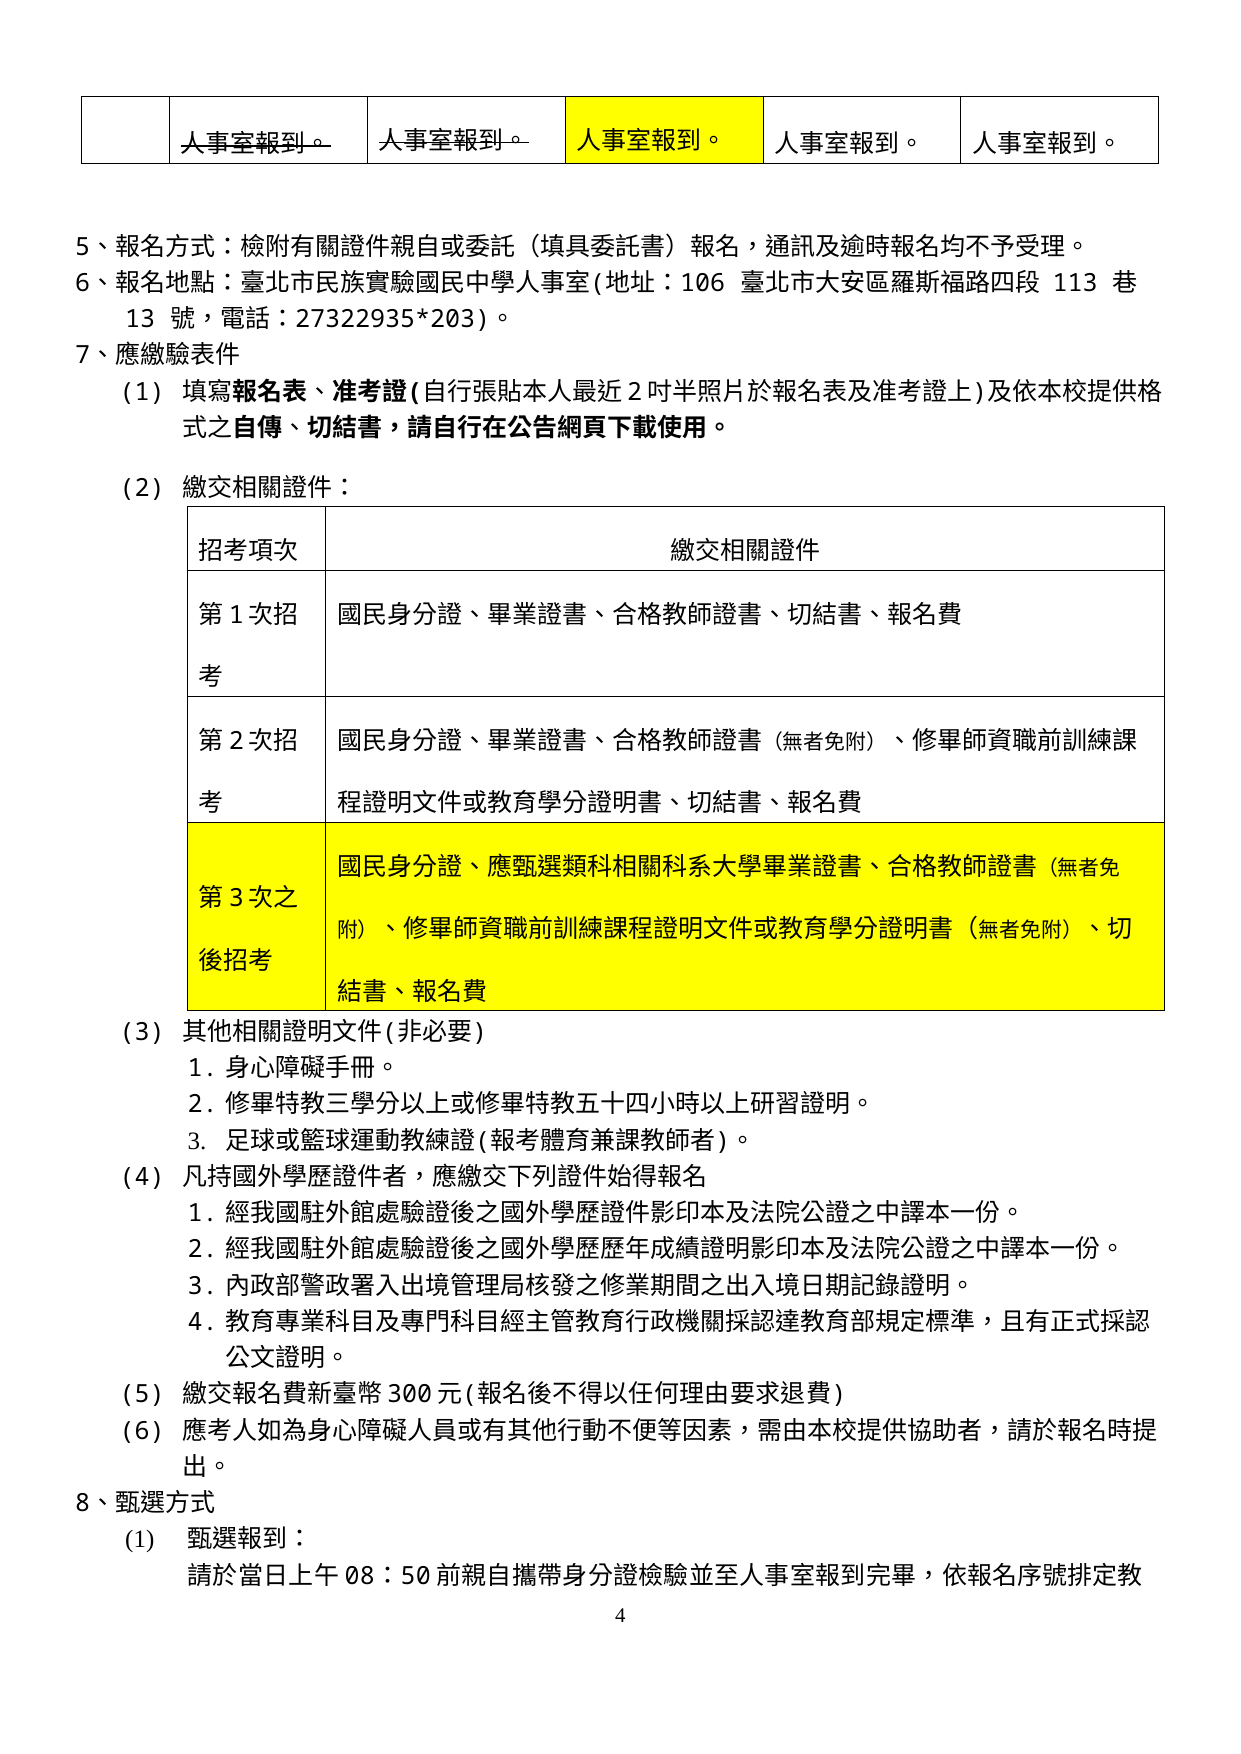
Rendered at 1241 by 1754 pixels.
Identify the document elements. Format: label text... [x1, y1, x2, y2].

list 填寫報名表、准考證(自行張貼本人最近2吋半照片於報名表及准考證上)及依本校提供格式之自傳、切結書，請自行在公告網頁下載使用。 [119, 371, 1165, 444]
table_cell 第1次招考 [188, 571, 325, 696]
table_cell 人事室報到。 [566, 97, 763, 163]
table_header 繳交相關證件 [326, 507, 1164, 570]
list 報名方式：檢附有關證件親自或委託（填具委託書）報名，通訊及逾時報名均不予受理。 [75, 226, 1165, 262]
list 報名地點：臺北市民族實驗國民中學人事室(地址：106 臺北市大安區羅斯福路四段 113 巷 13 號，電話：27322935*203)。 [75, 262, 1165, 335]
list 其他相關證明文件(非必要) [119, 1011, 1165, 1048]
table_cell 國民身分證、畢業證書、合格教師證書、切結書、報名費 [326, 571, 1164, 696]
list 內政部警政署入出境管理局核發之修業期間之出入境日期記錄證明。 [187, 1265, 1165, 1301]
list 經我國駐外館處驗證後之國外學歷歷年成績證明影印本及法院公證之中譯本一份。 [187, 1229, 1165, 1265]
table_cell 人事室報到。 [170, 97, 367, 163]
table_cell 國民身分證、應甄選類科相關科系大學畢業證書、合格教師證書（無者免附）、修畢師資職前訓練課程證明文件或教育學分證明書（無者免附）、切結書、報名費 [326, 823, 1164, 1010]
list 甄選報到： [125, 1519, 1165, 1555]
table_cell [82, 97, 169, 163]
table_cell 第3次之後招考 [188, 823, 325, 1010]
list 應繳驗表件 [75, 335, 1165, 371]
list 凡持國外學歷證件者，應繳交下列證件始得報名 [119, 1156, 1165, 1193]
table_cell 第2次招考 [188, 697, 325, 822]
list 身心障礙手冊。 [187, 1048, 1165, 1084]
list 應考人如為身心障礙人員或有其他行動不便等因素，需由本校提供協助者，請於報名時提出。 [119, 1410, 1165, 1483]
table_header 招考項次 [188, 507, 325, 570]
table_cell 人事室報到。 [764, 97, 960, 163]
list 足球或籃球運動教練證(報考體育兼課教師者)。 [187, 1120, 1165, 1156]
list 經我國駐外館處驗證後之國外學歷證件影印本及法院公證之中譯本一份。 [187, 1193, 1165, 1229]
table_cell 國民身分證、畢業證書、合格教師證書（無者免附）、修畢師資職前訓練課程證明文件或教育學分證明書、切結書、報名費 [326, 697, 1164, 822]
list 修畢特教三學分以上或修畢特教五十四小時以上研習證明。 [187, 1084, 1165, 1120]
list 繳交相關證件： [119, 444, 1165, 506]
text 請於當日上午08：50前親自攜帶身分證檢驗並至人事室報到完畢，依報名序號排定教 [187, 1555, 1165, 1591]
list 教育專業科目及專門科目經主管教育行政機關採認達教育部規定標準，且有正式採認公文證明。 [187, 1301, 1165, 1374]
list 甄選方式 [75, 1483, 1165, 1519]
table_cell 人事室報到。 [961, 97, 1158, 163]
list 繳交報名費新臺幣300元(報名後不得以任何理由要求退費) [119, 1374, 1165, 1410]
table_cell 人事室報到。 [368, 97, 565, 163]
